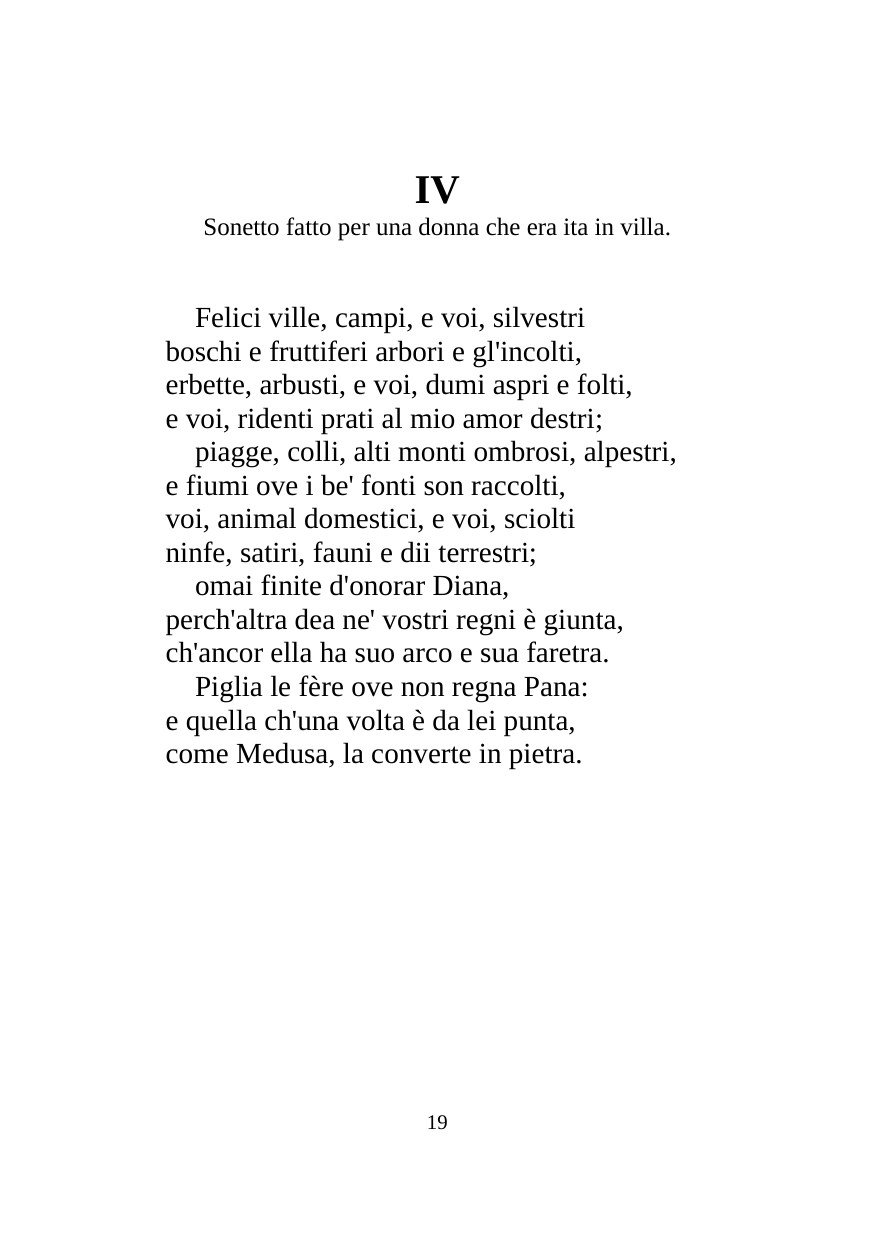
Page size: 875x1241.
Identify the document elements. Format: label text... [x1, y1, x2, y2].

text Piglia le fère ove non regna Pana: e quella ch'una volta è da lei punta, come Medusa, la converte in pietra. [165, 669, 768, 770]
text piagge, colli, alti monti ombrosi, alpestri, e fiumi ove i be' fonti son raccolti, voi, animal domestici, e voi, sciolti ninfe, satiri, fauni e dii terrestri; [165, 434, 768, 568]
text Felici ville, campi, e voi, silvestri boschi e fruttiferi arbori e gl'incolti, erbette, arbusti, e voi, dumi aspri e folti, e voi, ridenti prati al mio amor destri; [165, 300, 768, 434]
text omai finite d'onorar Diana, perch'altra dea ne' vostri regni è giunta, ch'ancor ella ha suo arco e sua faretra. [165, 568, 768, 669]
subtitle IV Sonetto fatto per una donna che era ita in villa. [165, 165, 709, 241]
